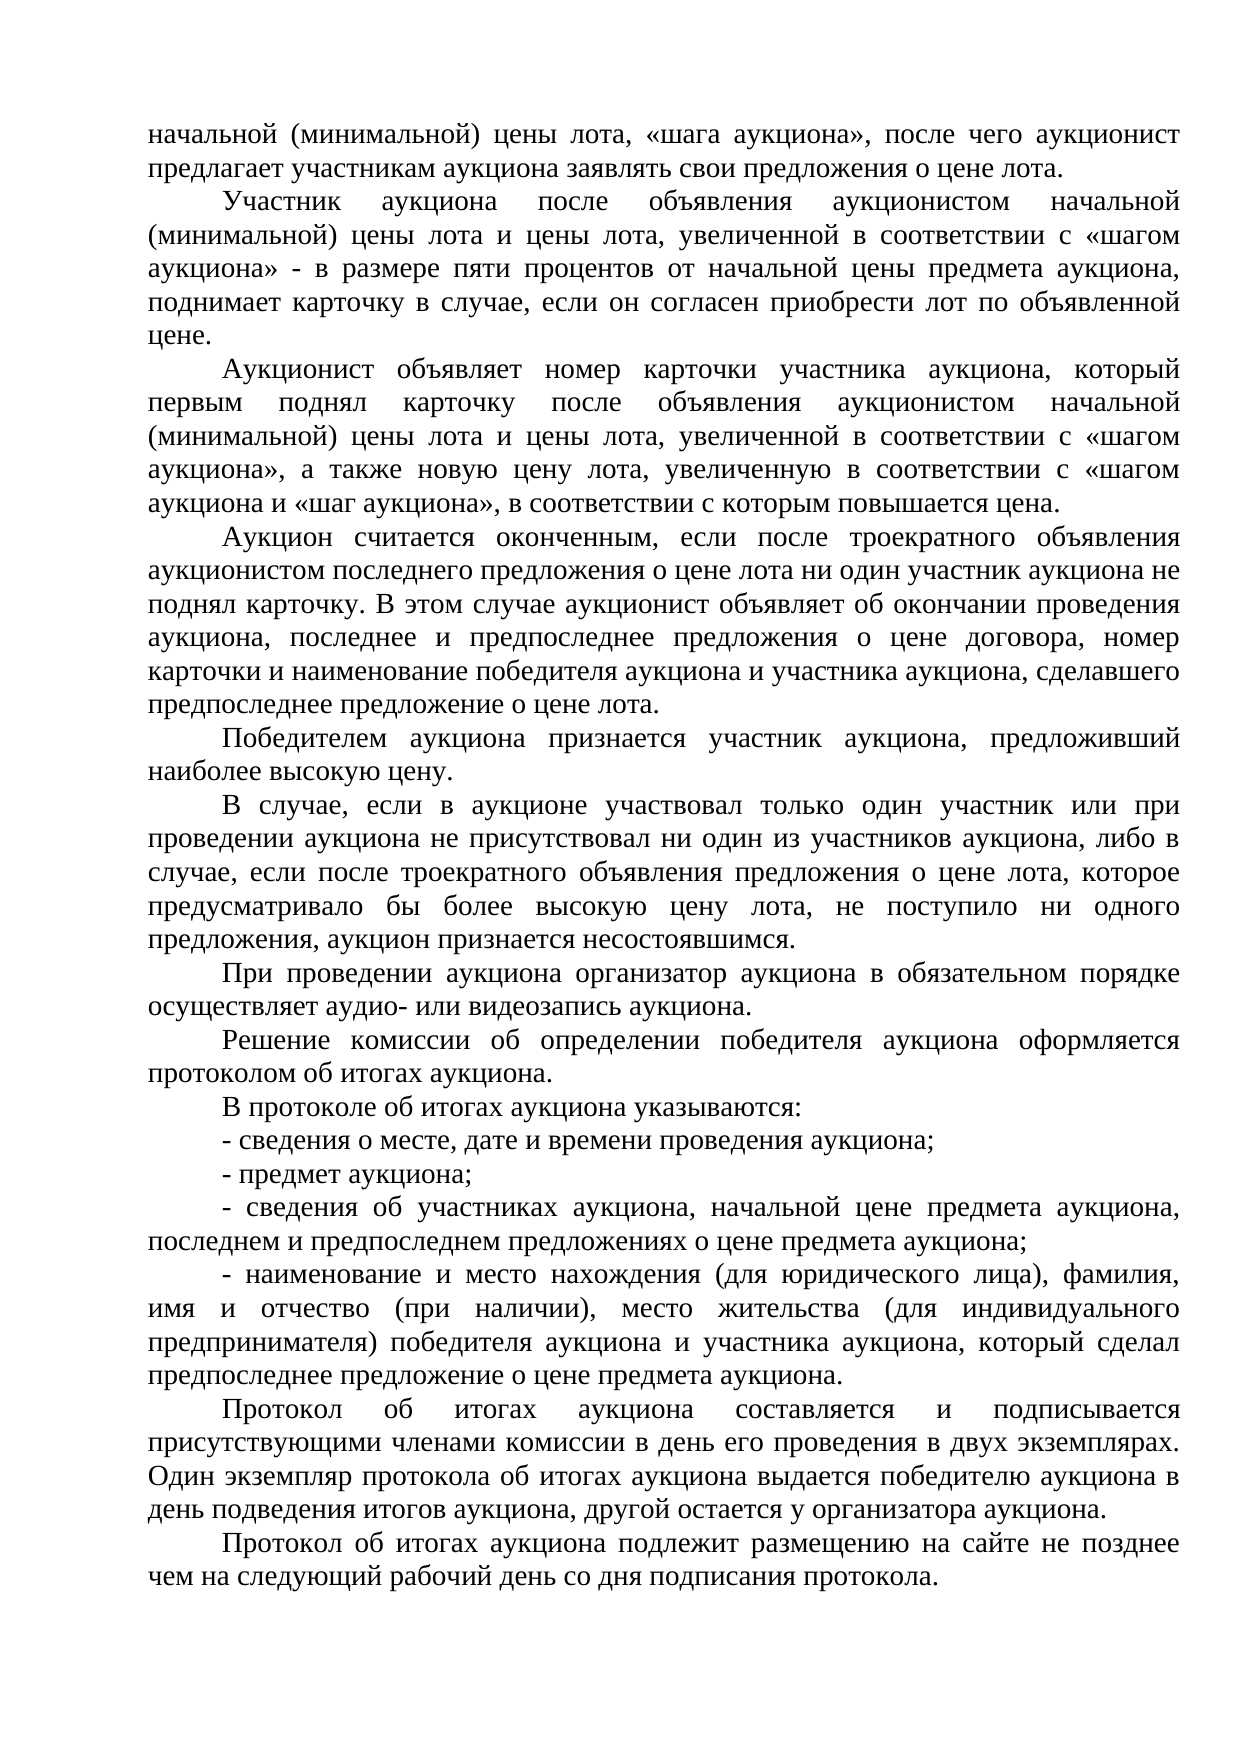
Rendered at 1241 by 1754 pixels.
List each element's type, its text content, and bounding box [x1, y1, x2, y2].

text В случае, если в аукционе участвовал только один участник или при проведении аукциона не присутствовал ни один из участников аукциона, либо в случае, если после троекратного объявления предложения о цене лота, которое предусматривало бы более высокую цену лота, не поступило ни одного предложения, аукцион признается несостоявшимся. [148, 787, 1181, 955]
text Протокол об итогах аукциона подлежит размещению на сайте не позднее чем на следующий рабочий день со дня подписания протокола. [148, 1525, 1181, 1592]
text - сведения об участниках аукциона, начальной цене предмета аукциона, последнем и предпоследнем предложениях о цене предмета аукциона; [148, 1189, 1181, 1257]
text При проведении аукциона организатор аукциона в обязательном порядке осуществляет аудио- или видеозапись аукциона. [148, 955, 1181, 1022]
text - предмет аукциона; [148, 1156, 1181, 1189]
text Участник аукциона после объявления аукционистом начальной (минимальной) цены лота и цены лота, увеличенной в соответствии с «шагом аукциона» - в размере пяти процентов от начальной цены предмета аукциона, поднимает карточку в случае, если он согласен приобрести лот по объявленной цене. [148, 183, 1181, 351]
text Аукцион считается оконченным, если после троекратного объявления аукционистом последнего предложения о цене лота ни один участник аукциона не поднял карточку. В этом случае аукционист объявляет об окончании проведения аукциона, последнее и предпоследнее предложения о цене договора, номер карточки и наименование победителя аукциона и участника аукциона, сделавшего предпоследнее предложение о цене лота. [148, 519, 1181, 720]
text Решение комиссии об определении победителя аукциона оформляется протоколом об итогах аукциона. [148, 1022, 1181, 1089]
text Протокол об итогах аукциона составляется и подписывается присутствующими членами комиссии в день его проведения в двух экземплярах. Один экземпляр протокола об итогах аукциона выдается победителю аукциона в день подведения итогов аукциона, другой остается у организатора аукциона. [148, 1391, 1181, 1525]
text Победителем аукциона признается участник аукциона, предложивший наиболее высокую цену. [148, 720, 1181, 787]
text - сведения о месте, дате и времени проведения аукциона; [148, 1122, 1181, 1156]
text Аукционист объявляет номер карточки участника аукциона, который первым поднял карточку после объявления аукционистом начальной (минимальной) цены лота и цены лота, увеличенной в соответствии с «шагом аукциона», а также новую цену лота, увеличенную в соответствии с «шагом аукциона и «шаг аукциона», в соответствии с которым повышается цена. [148, 351, 1181, 519]
text начальной (минимальной) цены лота, «шага аукциона», после чего аукционист предлагает участникам аукциона заявлять свои предложения о цене лота. [148, 116, 1181, 183]
text В протоколе об итогах аукциона указываются: [148, 1089, 1181, 1122]
text - наименование и место нахождения (для юридического лица), фамилия, имя и отчество (при наличии), место жительства (для индивидуального предпринимателя) победителя аукциона и участника аукциона, который сделал предпоследнее предложение о цене предмета аукциона. [148, 1257, 1181, 1391]
